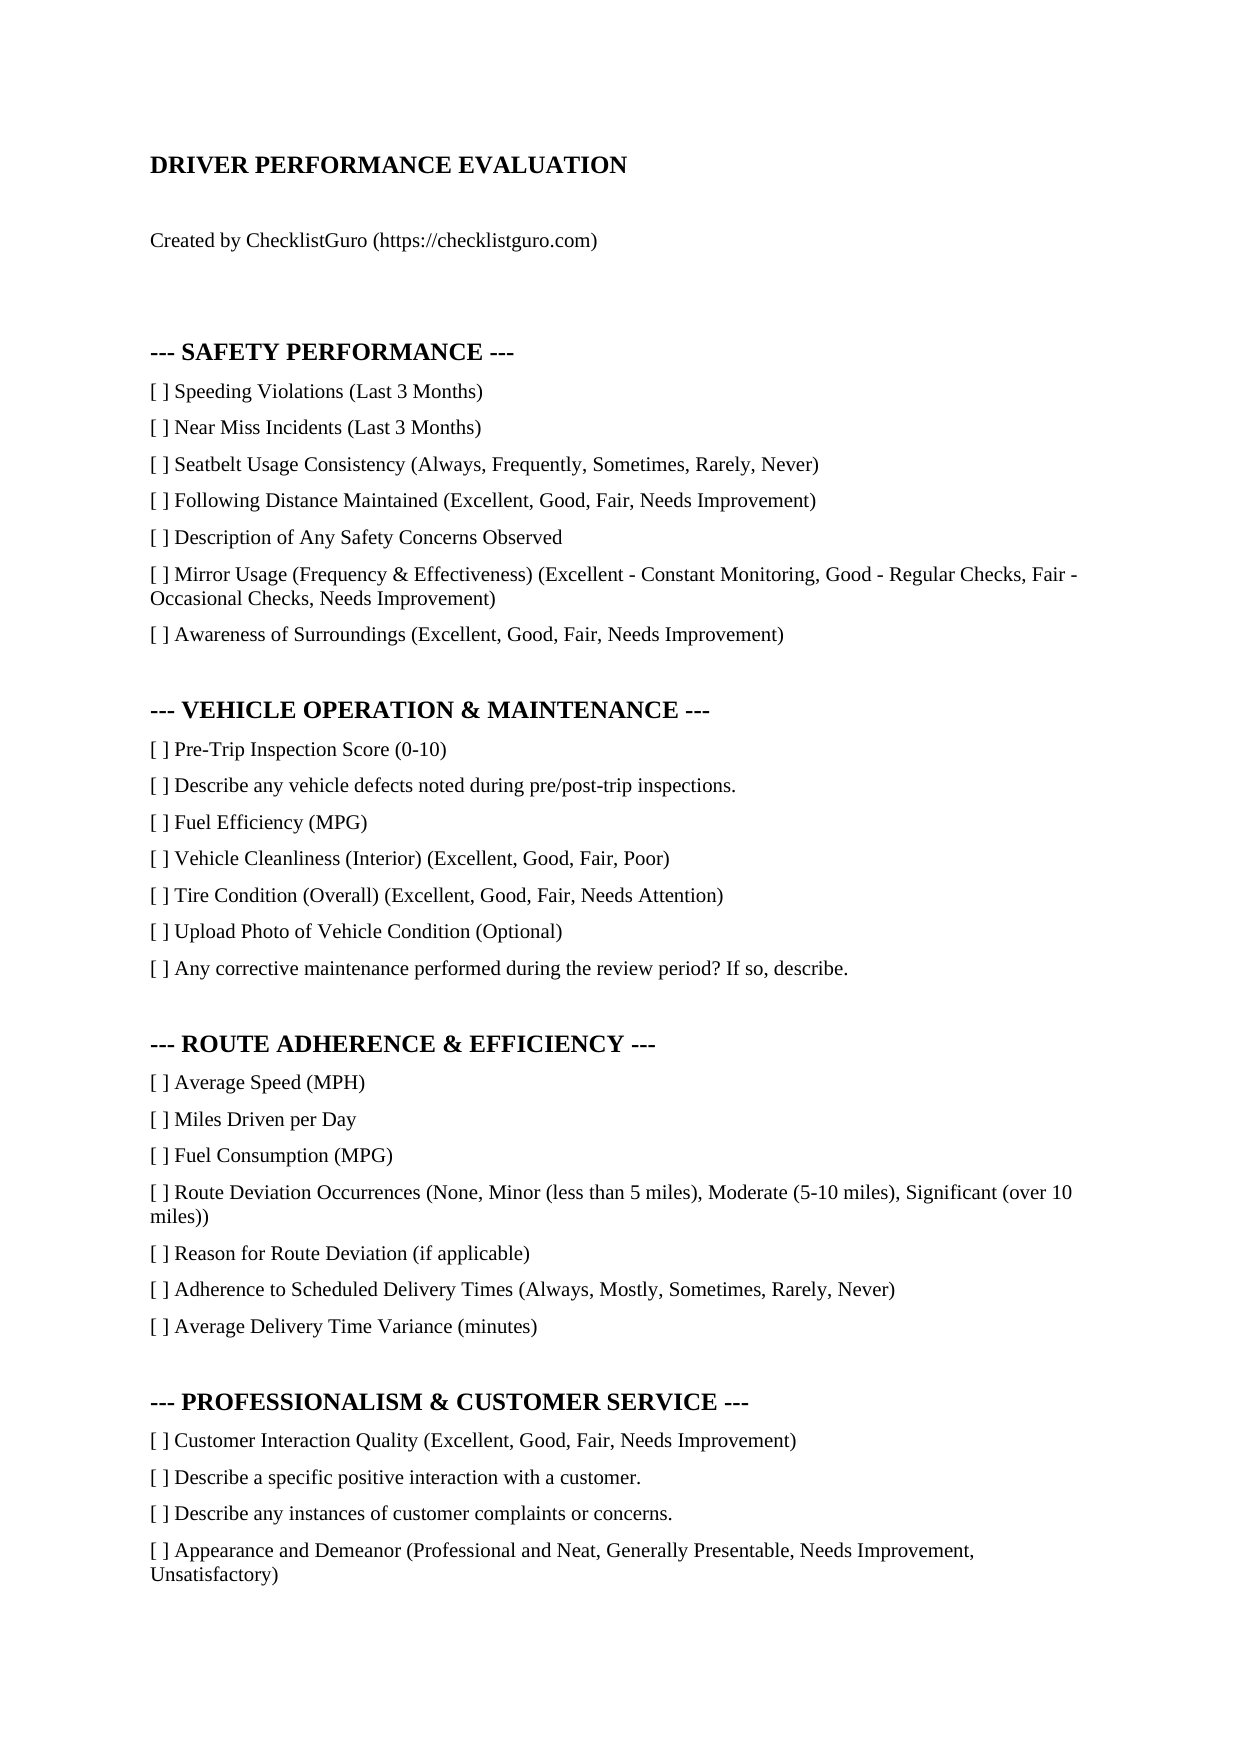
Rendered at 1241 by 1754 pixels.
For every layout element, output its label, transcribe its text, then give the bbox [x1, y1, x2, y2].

text [ ] Awareness of Surroundings (Excellent, Good, Fair, Needs Improvement) [150, 622, 1090, 646]
text --- PROFESSIONALISM & CUSTOMER SERVICE --- [150, 1387, 1090, 1416]
text [ ] Average Delivery Time Variance (minutes) [150, 1314, 1090, 1338]
text [ ] Following Distance Maintained (Excellent, Good, Fair, Needs Improvement) [150, 488, 1090, 512]
text [ ] Upload Photo of Vehicle Condition (Optional) [150, 919, 1090, 943]
text [ ] Pre-Trip Inspection Score (0-10) [150, 737, 1090, 761]
text [ ] Mirror Usage (Frequency & Effectiveness) (Excellent - Constant Monitoring, Good - Regular Checks, Fair - Occasional Checks, Needs Improvement) [150, 562, 1090, 610]
text [ ] Average Speed (MPH) [150, 1070, 1090, 1094]
text [ ] Reason for Route Deviation (if applicable) [150, 1241, 1090, 1265]
text DRIVER PERFORMANCE EVALUATION [150, 150, 1090, 179]
text [ ] Route Deviation Occurrences (None, Minor (less than 5 miles), Moderate (5-10 miles), Significant (over 10 miles)) [150, 1180, 1090, 1228]
text [ ] Appearance and Demeanor (Professional and Neat, Generally Presentable, Needs Improvement, Unsatisfactory) [150, 1538, 1090, 1586]
text [ ] Describe any vehicle defects noted during pre/post-trip inspections. [150, 773, 1090, 797]
text [ ] Description of Any Safety Concerns Observed [150, 525, 1090, 549]
text Created by ChecklistGuro (https://checklistguro.com) [150, 228, 1090, 252]
text [ ] Describe a specific positive interaction with a customer. [150, 1465, 1090, 1489]
text [ ] Customer Interaction Quality (Excellent, Good, Fair, Needs Improvement) [150, 1428, 1090, 1452]
text [ ] Near Miss Incidents (Last 3 Months) [150, 415, 1090, 439]
text [ ] Seatbelt Usage Consistency (Always, Frequently, Sometimes, Rarely, Never) [150, 452, 1090, 476]
text [ ] Any corrective maintenance performed during the review period? If so, describe. [150, 956, 1090, 980]
text --- ROUTE ADHERENCE & EFFICIENCY --- [150, 1029, 1090, 1058]
text [ ] Fuel Consumption (MPG) [150, 1143, 1090, 1167]
text [ ] Describe any instances of customer complaints or concerns. [150, 1501, 1090, 1525]
text [ ] Adherence to Scheduled Delivery Times (Always, Mostly, Sometimes, Rarely, Never) [150, 1277, 1090, 1301]
text --- VEHICLE OPERATION & MAINTENANCE --- [150, 695, 1090, 724]
text [ ] Vehicle Cleanliness (Interior) (Excellent, Good, Fair, Poor) [150, 846, 1090, 870]
text [ ] Fuel Efficiency (MPG) [150, 810, 1090, 834]
text [ ] Speeding Violations (Last 3 Months) [150, 379, 1090, 403]
text [ ] Miles Driven per Day [150, 1107, 1090, 1131]
text [ ] Tire Condition (Overall) (Excellent, Good, Fair, Needs Attention) [150, 883, 1090, 907]
text --- SAFETY PERFORMANCE --- [150, 337, 1090, 366]
